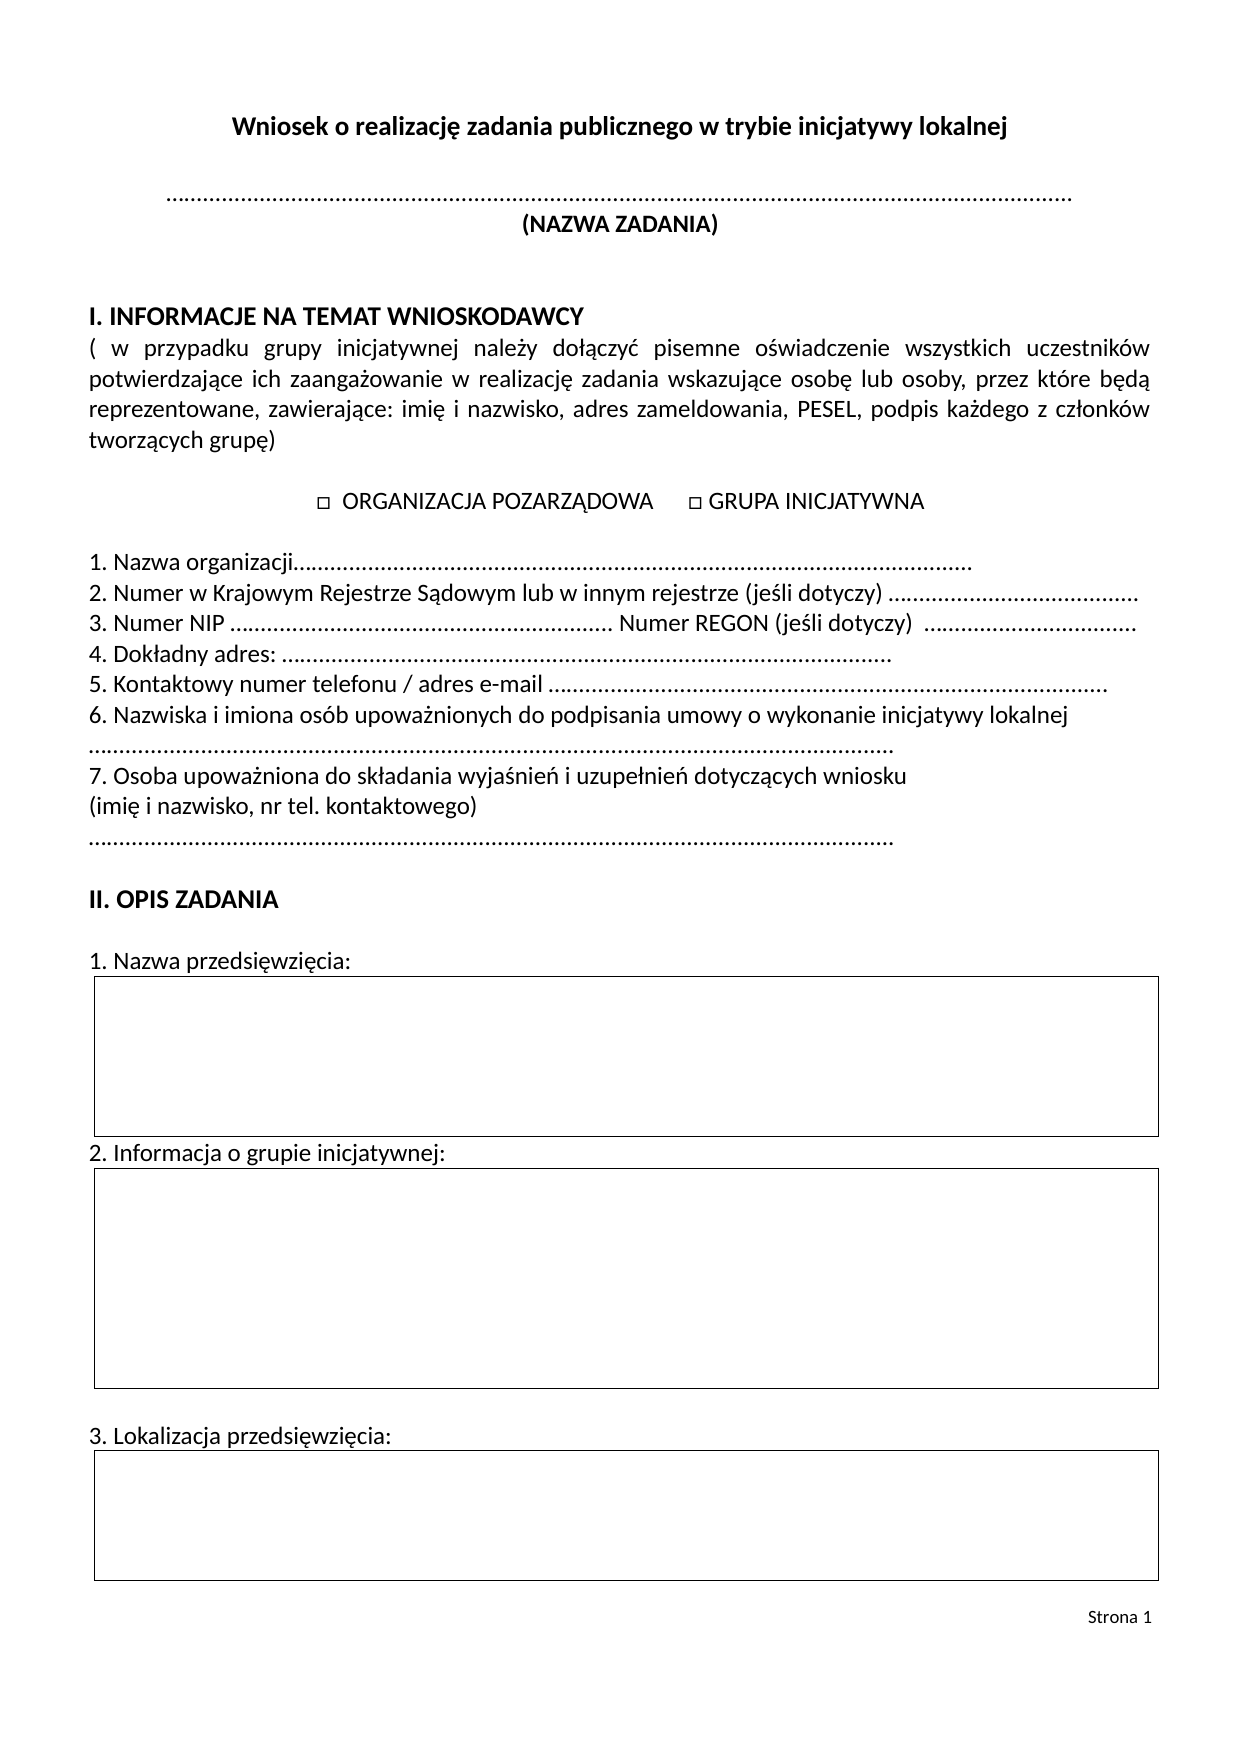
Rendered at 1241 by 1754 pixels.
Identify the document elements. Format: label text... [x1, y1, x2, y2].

text …............................................................................................................................. [88, 821, 1152, 851]
text I. INFORMACJE NA TEMAT WNIOSKODAWCY [88, 299, 1152, 332]
text 3. Numer NIP ….......................................................... Numer REGON (jeśli dotyczy) …............................... [88, 607, 1152, 638]
text 2. Numer w Krajowym Rejestrze Sądowym lub w innym rejestrze (jeśli dotyczy) …..................................... [88, 577, 1152, 607]
text (imię i nazwisko, nr tel. kontaktowego) [88, 790, 1152, 821]
text 6. Nazwiska i imiona osób upoważnionych do podpisania umowy o wykonanie inicjatywy lokalnej …............................................................................................................................. [88, 699, 1152, 760]
text 4. Dokładny adres: ….............................................................................................. [88, 638, 1152, 668]
text ( w przypadku grupy inicjatywnej należy dołączyć pisemne oświadczenie wszystkich uczestników potwierdzające ich zaangażowanie w realizację zadania wskazujące osobę lub osoby, przez które będą reprezentowane, zawierające: imię i nazwisko, adres zameldowania, PESEL, podpis każdego z członków tworzących grupę) [88, 332, 1152, 454]
text …............................................................................................................................................. (NAZWA ZADANIA) [88, 177, 1152, 238]
table_header [95, 1451, 1158, 1580]
text 2. Informacja o grupie inicjatywnej: [88, 1137, 1152, 1167]
text Wniosek o realizację zadania publicznego w trybie inicjatywy lokalnej [88, 109, 1152, 142]
table_header [95, 977, 1158, 1136]
text 3. Lokalizacja przedsięwzięcia: [88, 1420, 1152, 1450]
text 7. Osoba upoważniona do składania wyjaśnień i uzupełnień dotyczących wniosku [88, 760, 1152, 790]
table_header [95, 1169, 1158, 1388]
text II. OPIS ZADANIA [88, 882, 1152, 915]
text 1. Nazwa organizacji…......................................................................................................... [88, 546, 1152, 577]
text 5. Kontaktowy numer telefonu / adres e-mail …...................................................................................... [88, 668, 1152, 699]
text □ ORGANIZACJA POZARZĄDOWA □ GRUPA INICJATYWNA [88, 485, 1152, 516]
text 1. Nazwa przedsięwzięcia: [88, 945, 1152, 976]
